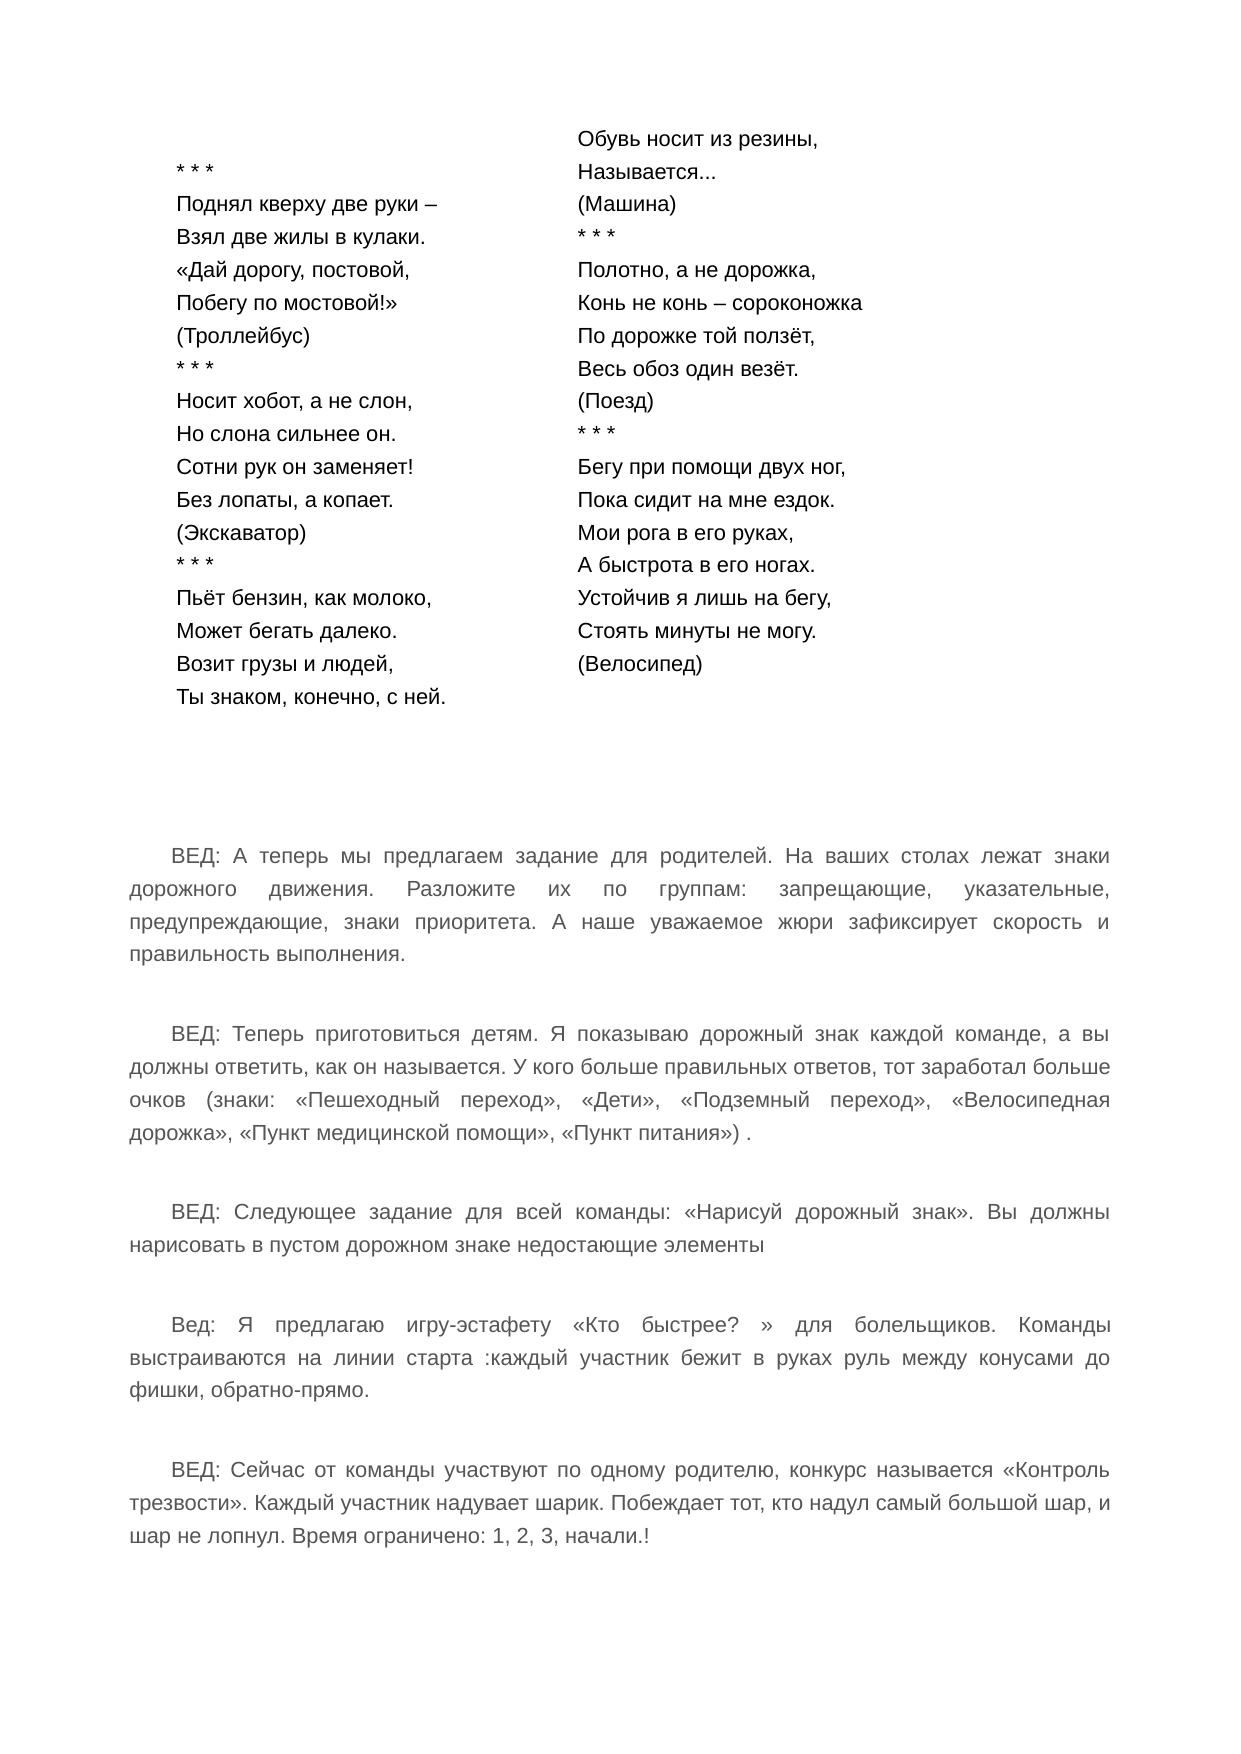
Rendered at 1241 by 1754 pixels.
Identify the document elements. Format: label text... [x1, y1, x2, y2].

text ВЕД: Следующее задание для всей команды: «Нарисуй дорожный знак». Вы должны нарисовать в пустом дорожном знаке недостающие элементы [129, 1192, 1111, 1257]
text ВЕД: Теперь приготовиться детям. Я показываю дорожный знак каждой команде, а вы должны ответить, как он называется. У кого больше правильных ответов, тот заработал больше очков (знаки: «Пешеходный переход», «Дети», «Подземный переход», «Велосипедная дорожка», «Пункт медицинской помощи», «Пункт питания») . [129, 1013, 1111, 1145]
text ВЕД: А теперь мы предлагаем задание для родителей. На ваших столах лежат знаки дорожного движения. Разложите их по группам: запрещающие, указательные, предупреждающие, знаки приоритета. А наше уважаемое жюри зафиксирует скорость и правильность выполнения. [129, 835, 1111, 967]
text * * * Поднял кверху две руки – Взял две жилы в кулаки. «Дай дорогу, постовой, Побегу по мостовой!» (Троллейбус) * * * Носит хобот, а не слон, Но слона сильнее он. Сотни рук он заменяет! Без лопаты, а копает. (Экскаватор) * * * Пьёт бензин, как молоко, Может бегать далеко. Возит грузы и людей, Ты знаком, конечно, с ней. [176, 118, 509, 709]
text Обувь носит из резины, Называется... (Машина) * * * Полотно, а не дорожка, Конь не конь – сороконожка По дорожке той ползёт, Весь обоз один везёт. (Поезд) * * * Бегу при помощи двух ног, Пока сидит на мне ездок. Мои рога в его руках, А быстрота в его ногах. Устойчив я лишь на бегу, Стоять минуты не могу. (Велосипед) [577, 118, 1111, 676]
text Вед: Я предлагаю игру-эстафету «Кто быстрее? » для болельщиков. Команды выстраиваются на линии старта :каждый участник бежит в руках руль между конусами до фишки, обратно-прямо. [129, 1304, 1111, 1402]
text ВЕД: Сейчас от команды участвуют по одному родителю, конкурс называется «Контроль трезвости». Каждый участник надувает шарик. Побеждает тот, кто надул самый большой шар, и шар не лопнул. Время ограничено: 1, 2, 3, начали.! [129, 1449, 1111, 1548]
